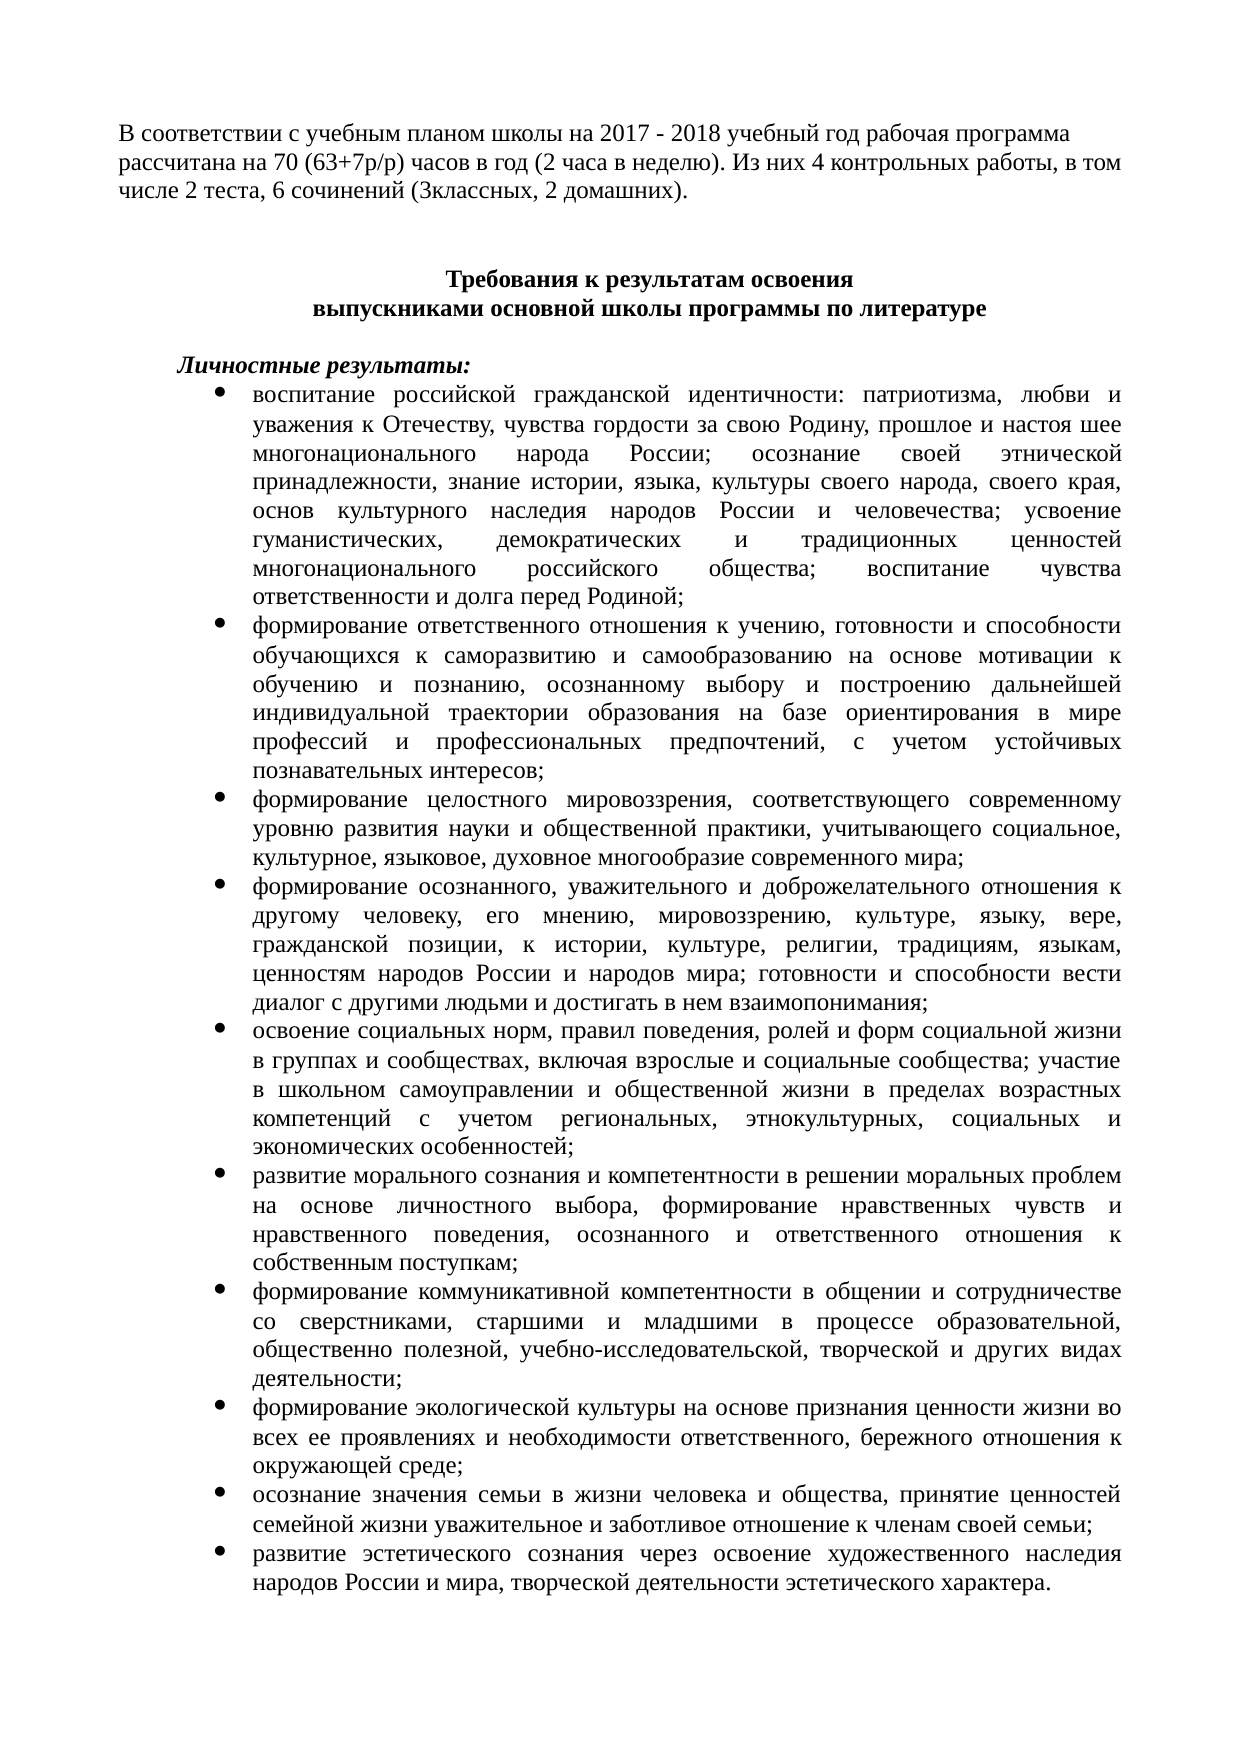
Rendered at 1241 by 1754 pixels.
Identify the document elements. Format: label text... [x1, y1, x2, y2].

list формирование осознанного, уважительного и доброжелательного отношения к другому человеку, его мнению, мировоззрению, куль­туре, языку, вере, гражданской позиции, к ис­тории, культуре, религии, традициям, языкам, ценностям народов России и народов мира; готовности и способности вести диалог с дру­гими людьми и достигать в нем взаимопони­мания; [215, 871, 1122, 1016]
list формирование целостного мировоззрения, соответствующего современному уровню развития науки и общественной практики, учитывающего социальное, культурное, язы­ковое, духовное многообразие современного мира; [215, 784, 1122, 871]
list формирование экологической культуры на ос­нове признания ценности жизни во всех ее проявлениях и необходимости ответствен­ного, бережного отношения к окружающей среде; [215, 1392, 1122, 1479]
list развитие морального сознания и компетент­ности в решении моральных проблем на осно­ве личностного выбора, формирование нрав­ственных чувств и нравственного поведения, осознанного и ответственного отношения к собственным поступкам; [215, 1160, 1122, 1276]
list развитие эстетического сознания через освое­ние художественного наследия народов Рос­сии и мира, творческой деятельности эстети­ческого характера. [215, 1538, 1122, 1596]
list формирование коммуникативной компетент­ности в общении и сотрудничестве со сверст­никами, старшими и младшими в процессе образовательной, общественно полезной, учебно-исследовательской, творческой и дру­гих видах деятельности; [215, 1276, 1122, 1392]
list осознание значения семьи в жизни человека и общества, принятие ценностей семейной жизни уважительное и заботливое отношение к членам своей семьи; [215, 1479, 1122, 1538]
text выпускниками основной школы программы по литературе [118, 293, 1122, 322]
list воспитание российской гражданской иден­тичности: патриотизма, любви и уважения к Отечеству, чувства гордости за свою Роди­ну, прошлое и настоя шее многонациональ­ного народа России; осознание своей этни­ческой принадлежности, знание истории, языка, культуры своего народа, своего края, основ культурного наследия народов России и человечества; усвоение гуманистических, демократических и традиционных ценностей многонационального российского общества; воспитание чувства ответственности и долга перед Родиной; [215, 379, 1122, 610]
list формирование ответственного отношения к учению, готовности и способности об­учающихся к саморазвитию и самообразова­нию на основе мотивации к обучению и по­знанию, осознанному выбору и построению дальнейшей индивидуальной траектории образования на базе ориентирования в мире профессий и профессиональных предпочте­ний, с учетом устойчивых познавательных интересов; [215, 610, 1122, 784]
text В соответствии с учебным планом школы на 2017 - 2018 учебный год рабочая программа рассчитана на 70 (63+7р/р) часов в год (2 часа в неделю). Из них 4 контрольных работы, в том числе 2 теста, 6 сочинений (3классных, 2 домашних). [118, 118, 1122, 204]
text Требования к результатам освоения [118, 264, 1122, 293]
text Личностные результаты: [118, 351, 1122, 379]
list освоение социальных норм, правил пове­дения, ролей и форм социальной жизни в группах и сообществах, включая взрослые и социальные сообщества; участие в школь­ном самоуправлении и общественной жизни в пределах возрастных компетенций с учетом региональных, этнокультурных, социальных и экономических особенностей; [215, 1016, 1122, 1160]
